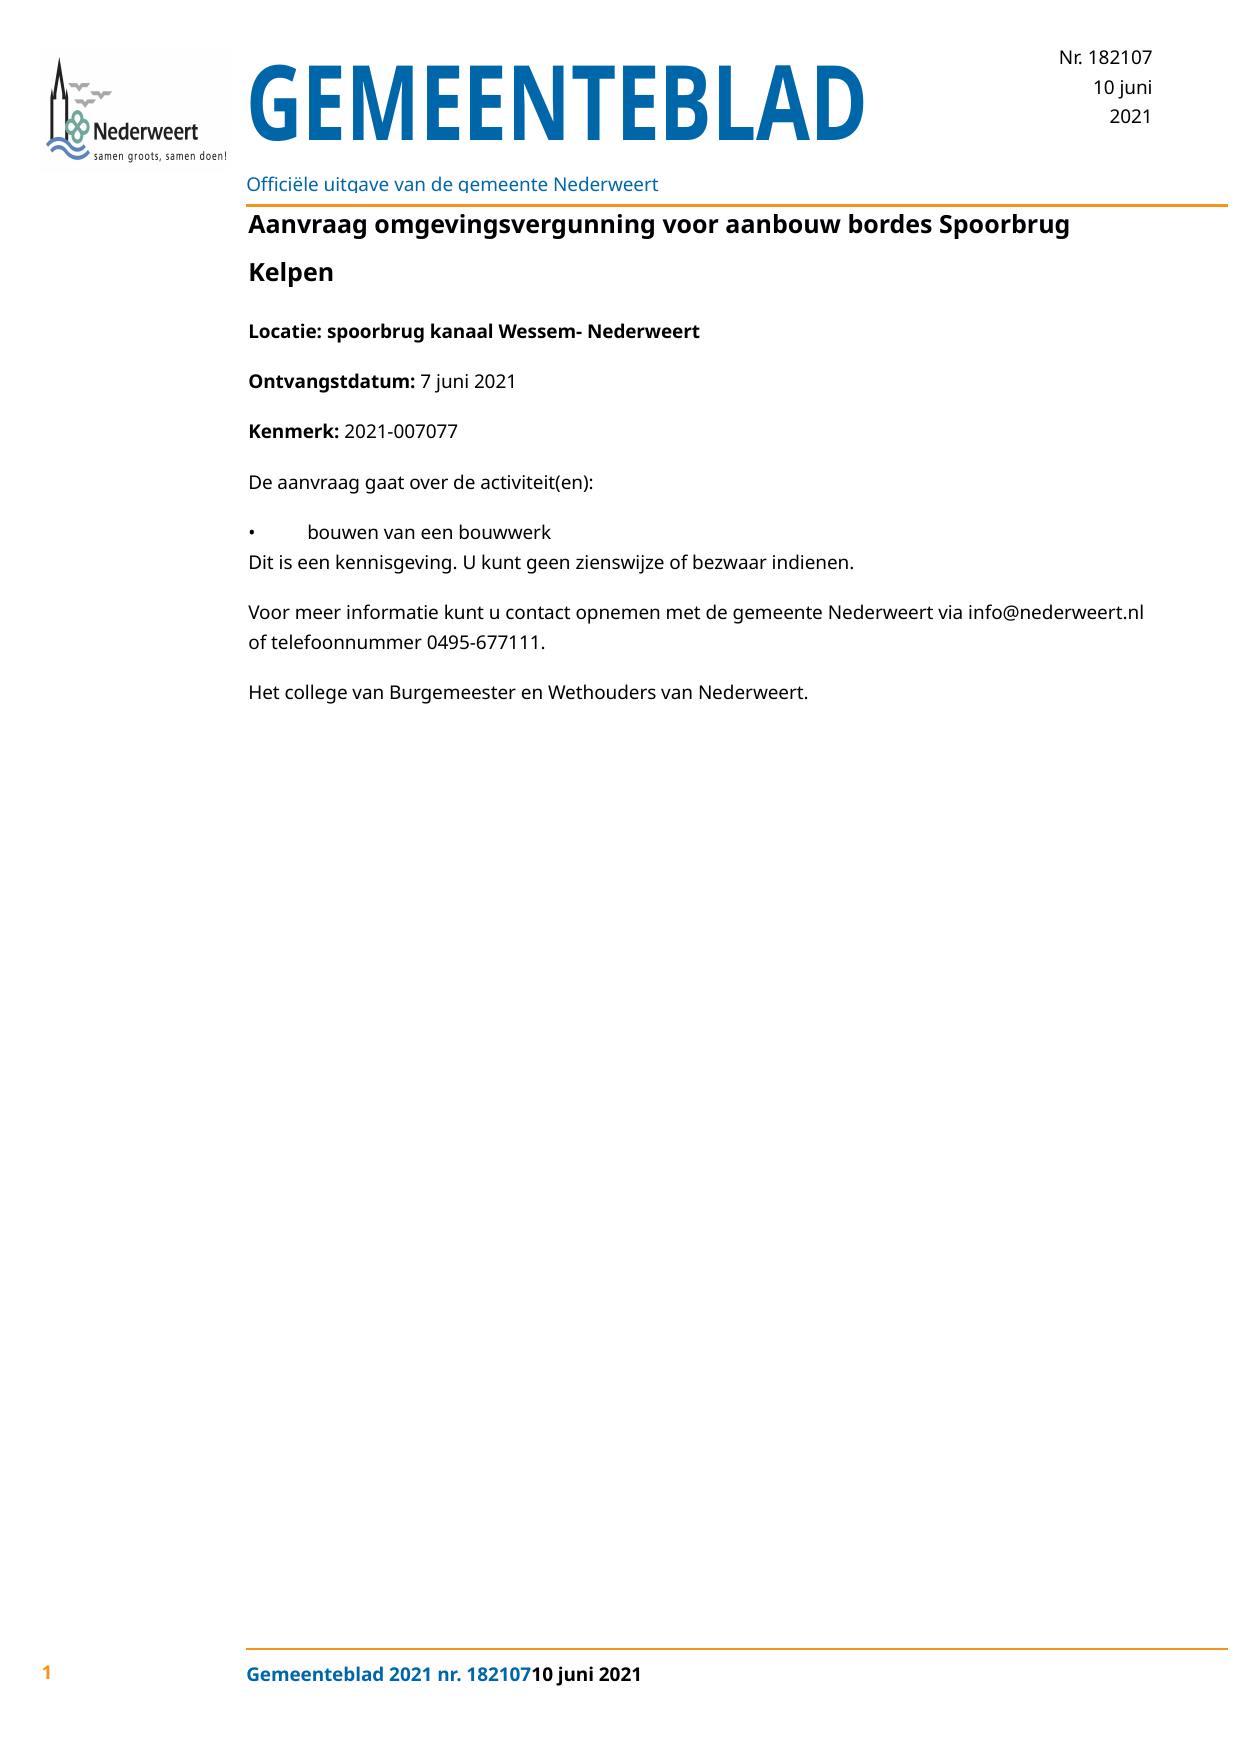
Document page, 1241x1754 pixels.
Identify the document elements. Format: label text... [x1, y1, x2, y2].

text Het college van Burgemeester en Wethouders van Nederweert. [248, 679, 1152, 705]
text Voor meer informatie kunt u contact opnemen met de gemeente Nederweert via info@nederweert.nl of telefoonnummer 0495-677111. [248, 599, 1152, 655]
text De aanvraag gaat over de activiteit(en): [248, 469, 1152, 495]
text Dit is een kennisgeving. U kunt geen zienswijze of bezwaar indienen. [248, 549, 1152, 575]
text Ontvangstdatum: 7 juni 2021 [248, 368, 1152, 394]
list bouwen van een bouwwerk [248, 519, 1152, 545]
text Kenmerk: 2021-007077 [248, 419, 1152, 444]
text Aanvraag omgevingsvergunning voor aanbouw bordes Spoorbrug Kelpen [248, 207, 1152, 288]
picture [41, 47, 231, 172]
text Locatie: spoorbrug kanaal Wessem- Nederweert [248, 318, 1152, 344]
